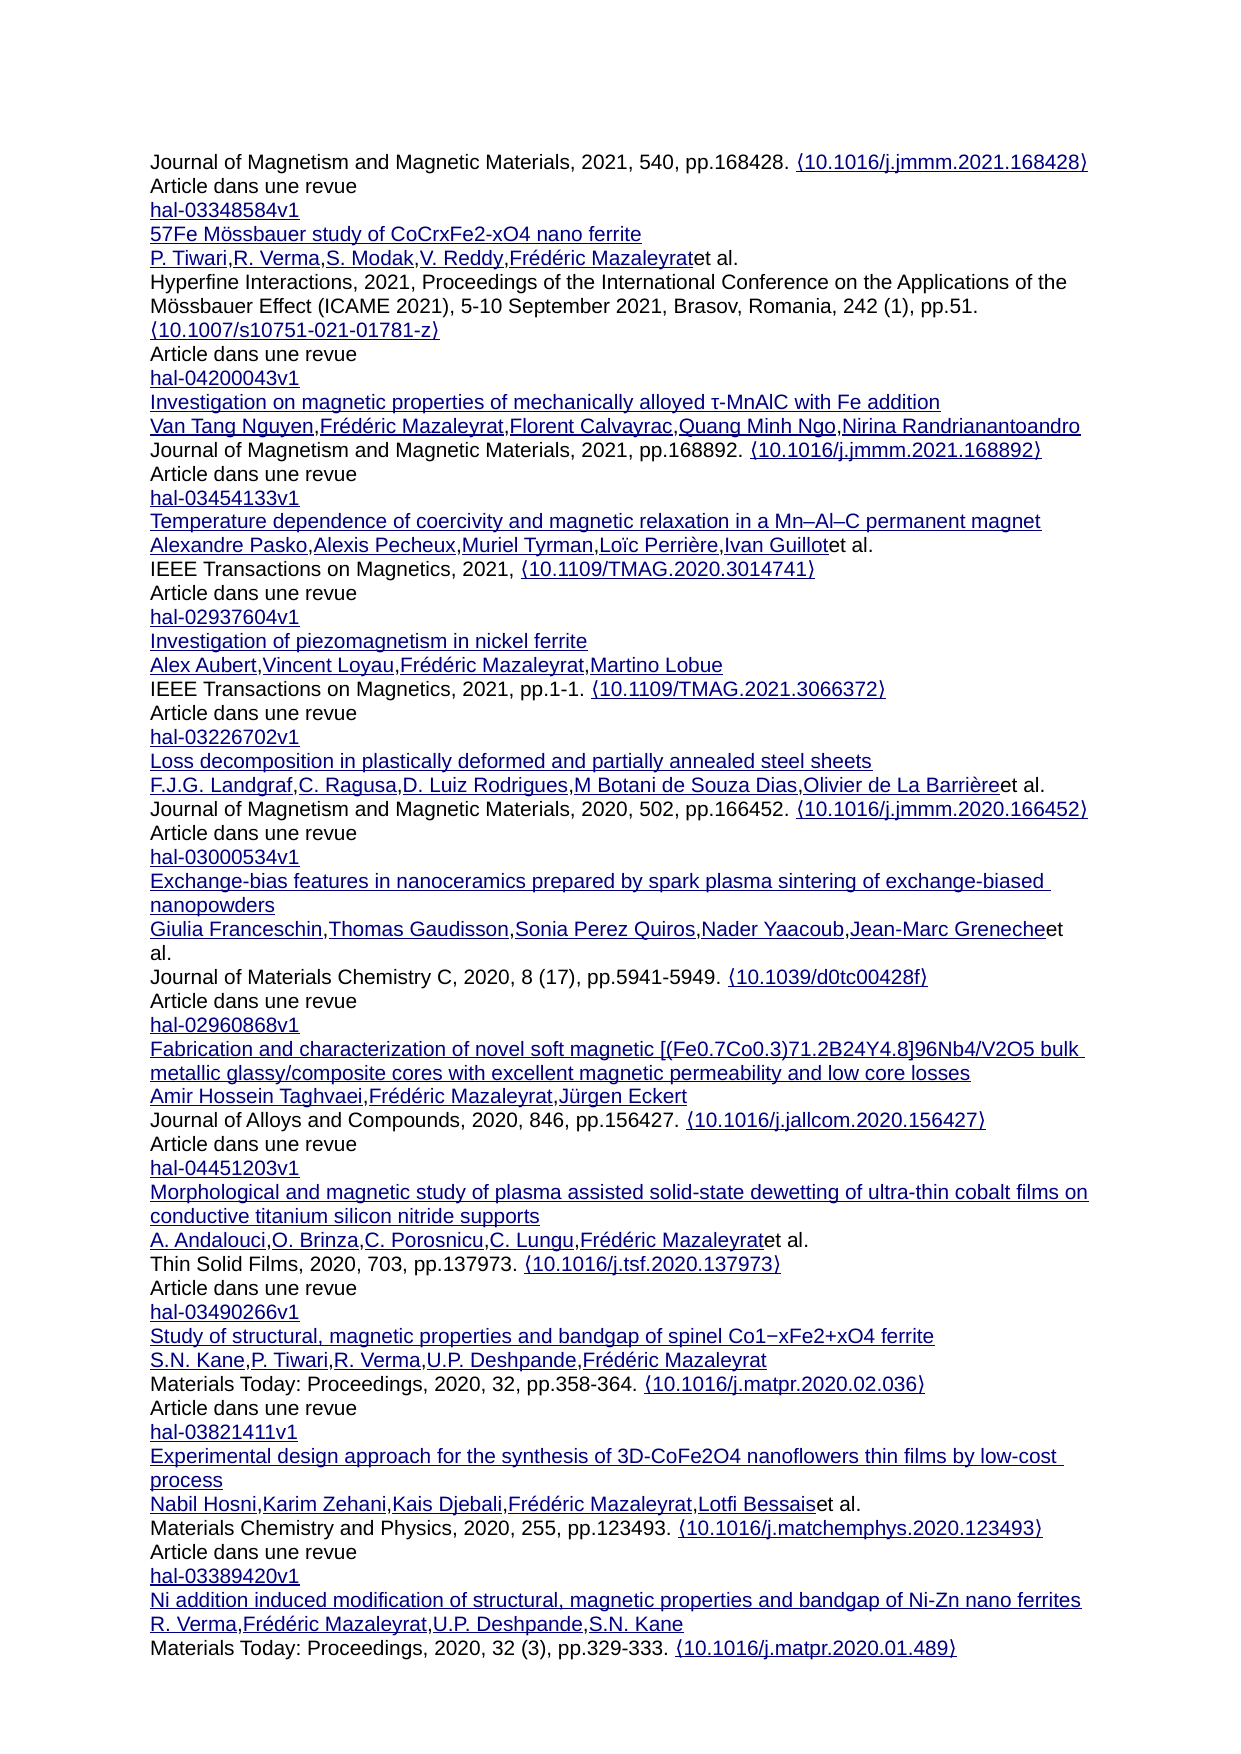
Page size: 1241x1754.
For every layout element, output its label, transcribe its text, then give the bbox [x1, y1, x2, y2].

table_cell Ni addition induced modification of structural, magnetic properties and bandgap of Ni-Zn nano ferrites R. Verma,Frédéric Mazaleyrat,U.P. Deshpande,S.N. Kane Materials Today: Proceedings, 2020, 32 (3), pp.329-333. ⟨10.1016/j.matpr.2020.01.489⟩ [150, 1588, 1090, 1659]
table_cell 57Fe Mössbauer study of CoCrxFe2-xO4 nano ferrite P. Tiwari,R. Verma,S. Modak,V. Reddy,Frédéric Mazaleyratet al. Hyperfine Interactions, 2021, Proceedings of the International Conference on the Applications of the Mössbauer Effect (ICAME 2021), 5-10 September 2021, Brasov, Romania, 242 (1), pp.51. ⟨10.1007/s10751-021-01781-z⟩ Article dans une revue hal-04200043v1 [150, 222, 1090, 389]
table_cell Study of structural, magnetic properties and bandgap of spinel Co1−xFe2+xO4 ferrite S.N. Kane,P. Tiwari,R. Verma,U.P. Deshpande,Frédéric Mazaleyrat Materials Today: Proceedings, 2020, 32, pp.358-364. ⟨10.1016/j.matpr.2020.02.036⟩ Article dans une revue hal-03821411v1 [150, 1324, 1090, 1444]
table_cell Loss decomposition in plastically deformed and partially annealed steel sheets F.J.G. Landgraf,C. Ragusa,D. Luiz Rodrigues,M Botani de Souza Dias,Olivier de La Barrièreet al. Journal of Magnetism and Magnetic Materials, 2020, 502, pp.166452. ⟨10.1016/j.jmmm.2020.166452⟩ Article dans une revue hal-03000534v1 [150, 749, 1090, 869]
table_cell Morphological and magnetic study of plasma assisted solid-state dewetting of ultra-thin cobalt films on conductive titanium silicon nitride supports A. Andalouci,O. Brinza,C. Porosnicu,C. Lungu,Frédéric Mazaleyratet al. Thin Solid Films, 2020, 703, pp.137973. ⟨10.1016/j.tsf.2020.137973⟩ Article dans une revue hal-03490266v1 [150, 1180, 1090, 1324]
table_cell Journal of Magnetism and Magnetic Materials, 2021, 540, pp.168428. ⟨10.1016/j.jmmm.2021.168428⟩ Article dans une revue hal-03348584v1 [150, 150, 1090, 222]
table_cell Fabrication and characterization of novel soft magnetic [(Fe0.7Co0.3)71.2B24Y4.8]96Nb4/V2O5 bulk metallic glassy/composite cores with excellent magnetic permeability and low core losses Amir Hossein Taghvaei,Frédéric Mazaleyrat,Jürgen Eckert Journal of Alloys and Compounds, 2020, 846, pp.156427. ⟨10.1016/j.jallcom.2020.156427⟩ Article dans une revue hal-04451203v1 [150, 1036, 1090, 1180]
table_cell Investigation on magnetic properties of mechanically alloyed τ-MnAlC with Fe addition Van Tang Nguyen,Frédéric Mazaleyrat,Florent Calvayrac,Quang Minh Ngo,Nirina Randrianantoandro Journal of Magnetism and Magnetic Materials, 2021, pp.168892. ⟨10.1016/j.jmmm.2021.168892⟩ Article dans une revue hal-03454133v1 [150, 390, 1090, 509]
table_cell Investigation of piezomagnetism in nickel ferrite Alex Aubert,Vincent Loyau,Frédéric Mazaleyrat,Martino Lobue IEEE Transactions on Magnetics, 2021, pp.1-1. ⟨10.1109/TMAG.2021.3066372⟩ Article dans une revue hal-03226702v1 [150, 629, 1090, 749]
table_cell Temperature dependence of coercivity and magnetic relaxation in a Mn–Al–C permanent magnet Alexandre Pasko,Alexis Pecheux,Muriel Tyrman,Loïc Perrière,Ivan Guillotet al. IEEE Transactions on Magnetics, 2021, ⟨10.1109/TMAG.2020.3014741⟩ Article dans une revue hal-02937604v1 [150, 509, 1090, 629]
table_cell Exchange-bias features in nanoceramics prepared by spark plasma sintering of exchange-biased nanopowders Giulia Franceschin,Thomas Gaudisson,Sonia Perez Quiros,Nader Yaacoub,Jean-Marc Grenecheet al. Journal of Materials Chemistry C, 2020, 8 (17), pp.5941-5949. ⟨10.1039/d0tc00428f⟩ Article dans une revue hal-02960868v1 [150, 869, 1090, 1036]
table_cell Experimental design approach for the synthesis of 3D-CoFe2O4 nanoflowers thin films by low-cost process Nabil Hosni,Karim Zehani,Kais Djebali,Frédéric Mazaleyrat,Lotfi Bessaiset al. Materials Chemistry and Physics, 2020, 255, pp.123493. ⟨10.1016/j.matchemphys.2020.123493⟩ Article dans une revue hal-03389420v1 [150, 1444, 1090, 1587]
